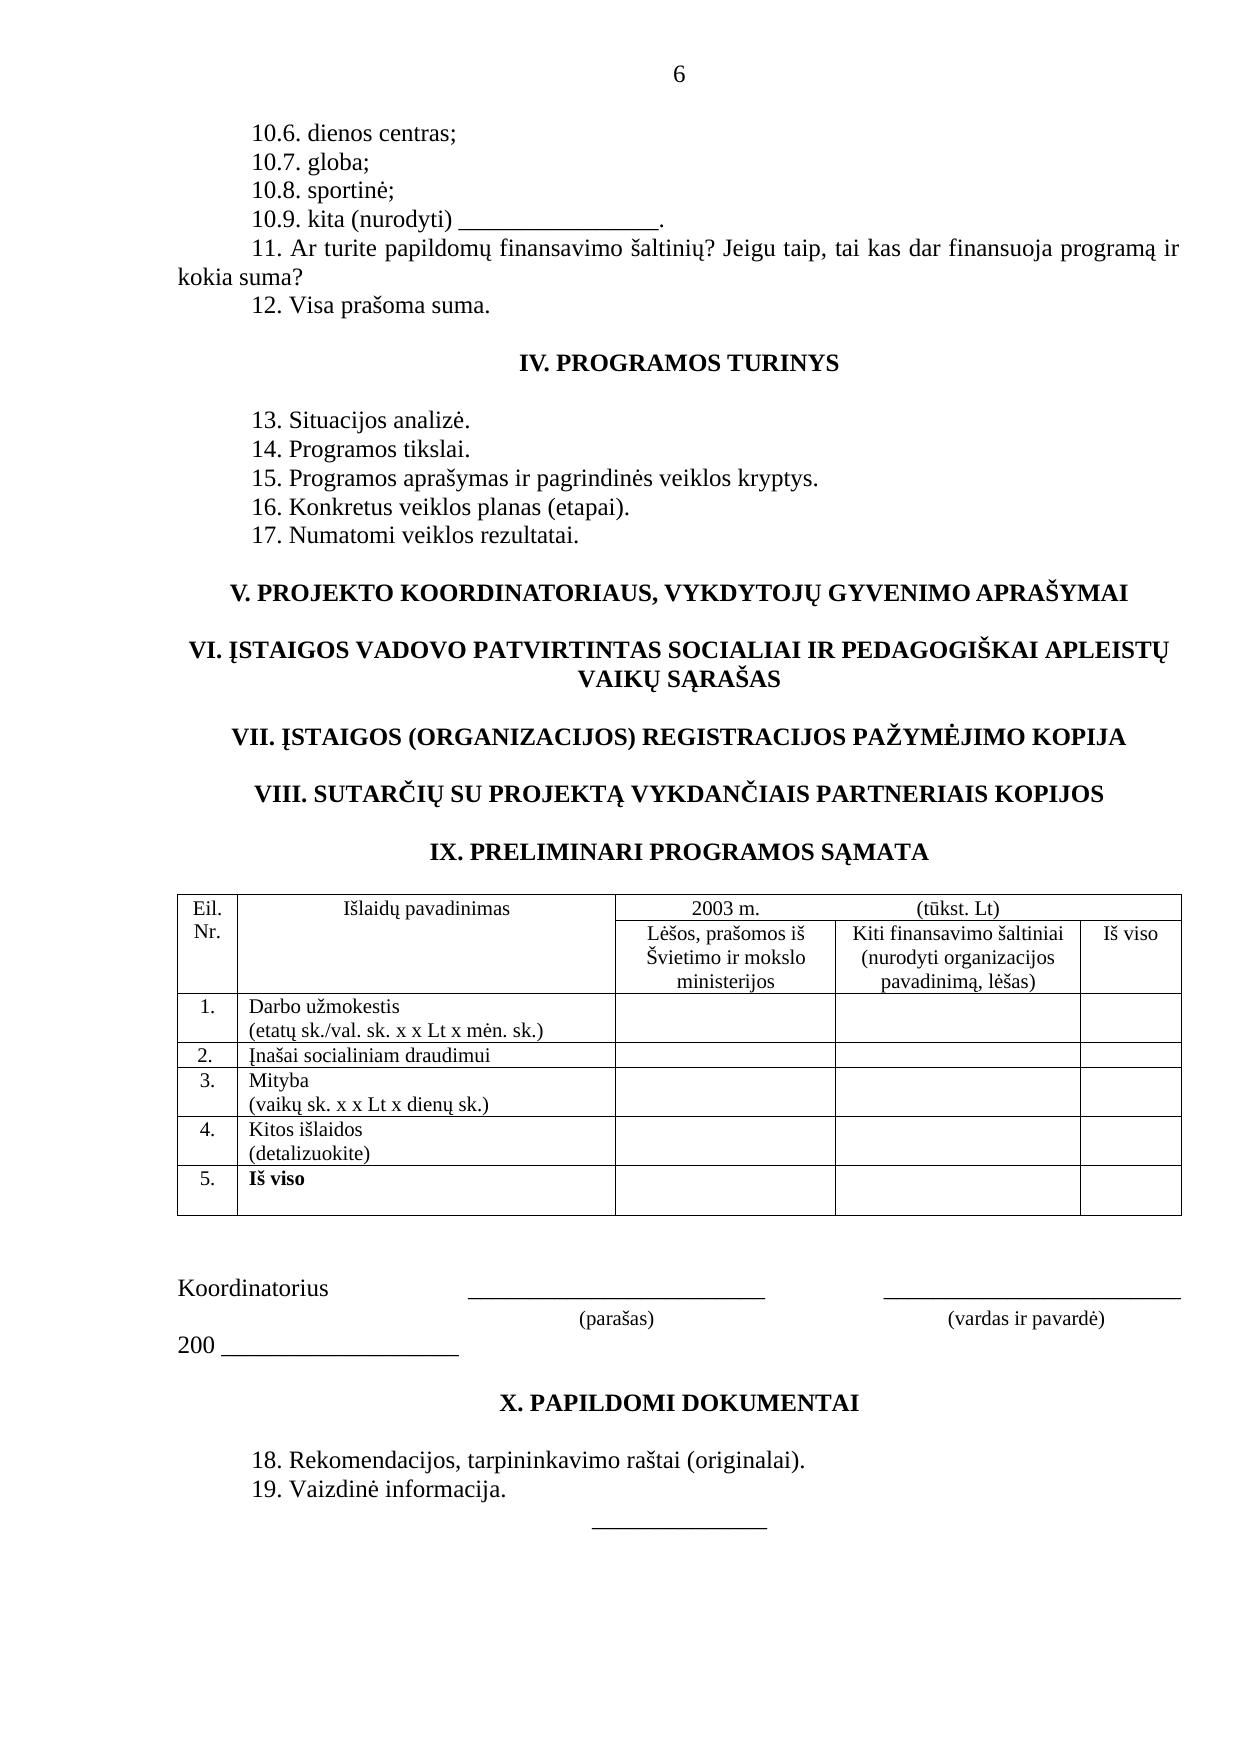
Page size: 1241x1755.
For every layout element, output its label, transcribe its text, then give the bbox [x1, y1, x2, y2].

table_cell [1081, 1068, 1181, 1116]
table_header 2003 m. [616, 895, 836, 919]
text 17. Numatomi veiklos rezultatai. [177, 521, 1181, 549]
table_cell 5. [178, 1166, 237, 1214]
text 19. Vaizdinė informacija. [177, 1474, 1181, 1503]
table_cell [1081, 994, 1181, 1042]
text 11. Ar turite papildomų finansavimo šaltinių? Jeigu taip, tai kas dar finansuoja programą ir kokia suma? [177, 233, 1181, 291]
text 13. Situacijos analizė. [177, 406, 1181, 434]
text IV. PROGRAMOS TURINYS [177, 348, 1181, 377]
text 16. Konkretus veiklos planas (etapai). [177, 492, 1181, 521]
text IX. PRELIMINARI PROGRAMOS SĄMATA [177, 837, 1181, 866]
text (parašas) (vardas ir pavardė) [177, 1302, 1181, 1331]
text 10.9. kita (nurodyti) ________________. [177, 204, 1181, 233]
table_cell [836, 1166, 1080, 1214]
table_cell [616, 1043, 835, 1067]
text 14. Programos tikslai. [177, 434, 1181, 463]
text Koordinatorius [177, 1273, 1181, 1302]
text X. PAPILDOMI DOKUMENTAI [177, 1388, 1181, 1417]
table_cell Iš viso [1081, 921, 1181, 993]
table_header [1080, 895, 1181, 919]
table_cell [836, 1068, 1080, 1116]
table_header Išlaidų pavadinimas [238, 895, 615, 993]
table_cell [616, 994, 835, 1042]
table_cell Mityba (vaikų sk. x x Lt x dienų sk.) [238, 1068, 615, 1116]
text 15. Programos aprašymas ir pagrindinės veiklos kryptys. [177, 463, 1181, 492]
table_cell Iš viso [238, 1166, 615, 1214]
table_cell Darbo užmokestis (etatų sk./val. sk. x x Lt x mėn. sk.) [238, 994, 615, 1042]
text 10.6. dienos centras; [177, 118, 1181, 147]
text 18. Rekomendacijos, tarpininkavimo raštai (originalai). [177, 1446, 1181, 1474]
table_cell Kiti finansavimo šaltiniai (nurodyti organizacijos pavadinimą, lėšas) [836, 921, 1080, 993]
text VII. ĮSTAIGOS (ORGANIZACIJOS) REGISTRACIJOS PAŽYMĖJIMO KOPIJA [177, 722, 1181, 751]
text 12. Visa prašoma suma. [177, 291, 1181, 319]
text VI. ĮSTAIGOS VADOVO PATVIRTINTAS SOCIALIAI IR PEDAGOGIŠKAI APLEISTŲ VAIKŲ SĄRAŠAS [177, 636, 1181, 693]
text 10.8. sportinė; [177, 176, 1181, 204]
table_cell Kitos išlaidos (detalizuokite) [238, 1117, 615, 1165]
table_cell [836, 1117, 1080, 1165]
table_cell [616, 1166, 835, 1214]
table_cell [616, 1117, 835, 1165]
table_cell 4. [178, 1117, 237, 1165]
text V. PROJEKTO KOORDINATORIAUS, VYKDYTOJŲ GYVENIMO APRAŠYMAI [177, 578, 1181, 607]
text VIII. SUTARČIŲ SU PROJEKTĄ VYKDANČIAIS PARTNERIAIS KOPIJOS [177, 779, 1181, 808]
table_cell 3. [178, 1068, 237, 1116]
table_header Eil. Nr. [178, 895, 237, 993]
text 10.7. globa; [177, 147, 1181, 176]
table_cell [1081, 1166, 1181, 1214]
table_cell Lėšos, prašomos iš Švietimo ir mokslo ministerijos [616, 921, 835, 993]
table_cell 2. [178, 1043, 237, 1067]
table_header (tūkst. Lt) [836, 895, 1080, 919]
text ______________ [177, 1503, 1181, 1532]
table_cell 1. [178, 994, 237, 1042]
table_cell [1081, 1117, 1181, 1165]
text 200 ___________________ [177, 1331, 1181, 1359]
table_cell [616, 1068, 835, 1116]
table_cell [836, 994, 1080, 1042]
table_cell Įnašai socialiniam draudimui [238, 1043, 615, 1067]
table_cell [1081, 1043, 1181, 1067]
table_cell [836, 1043, 1080, 1067]
